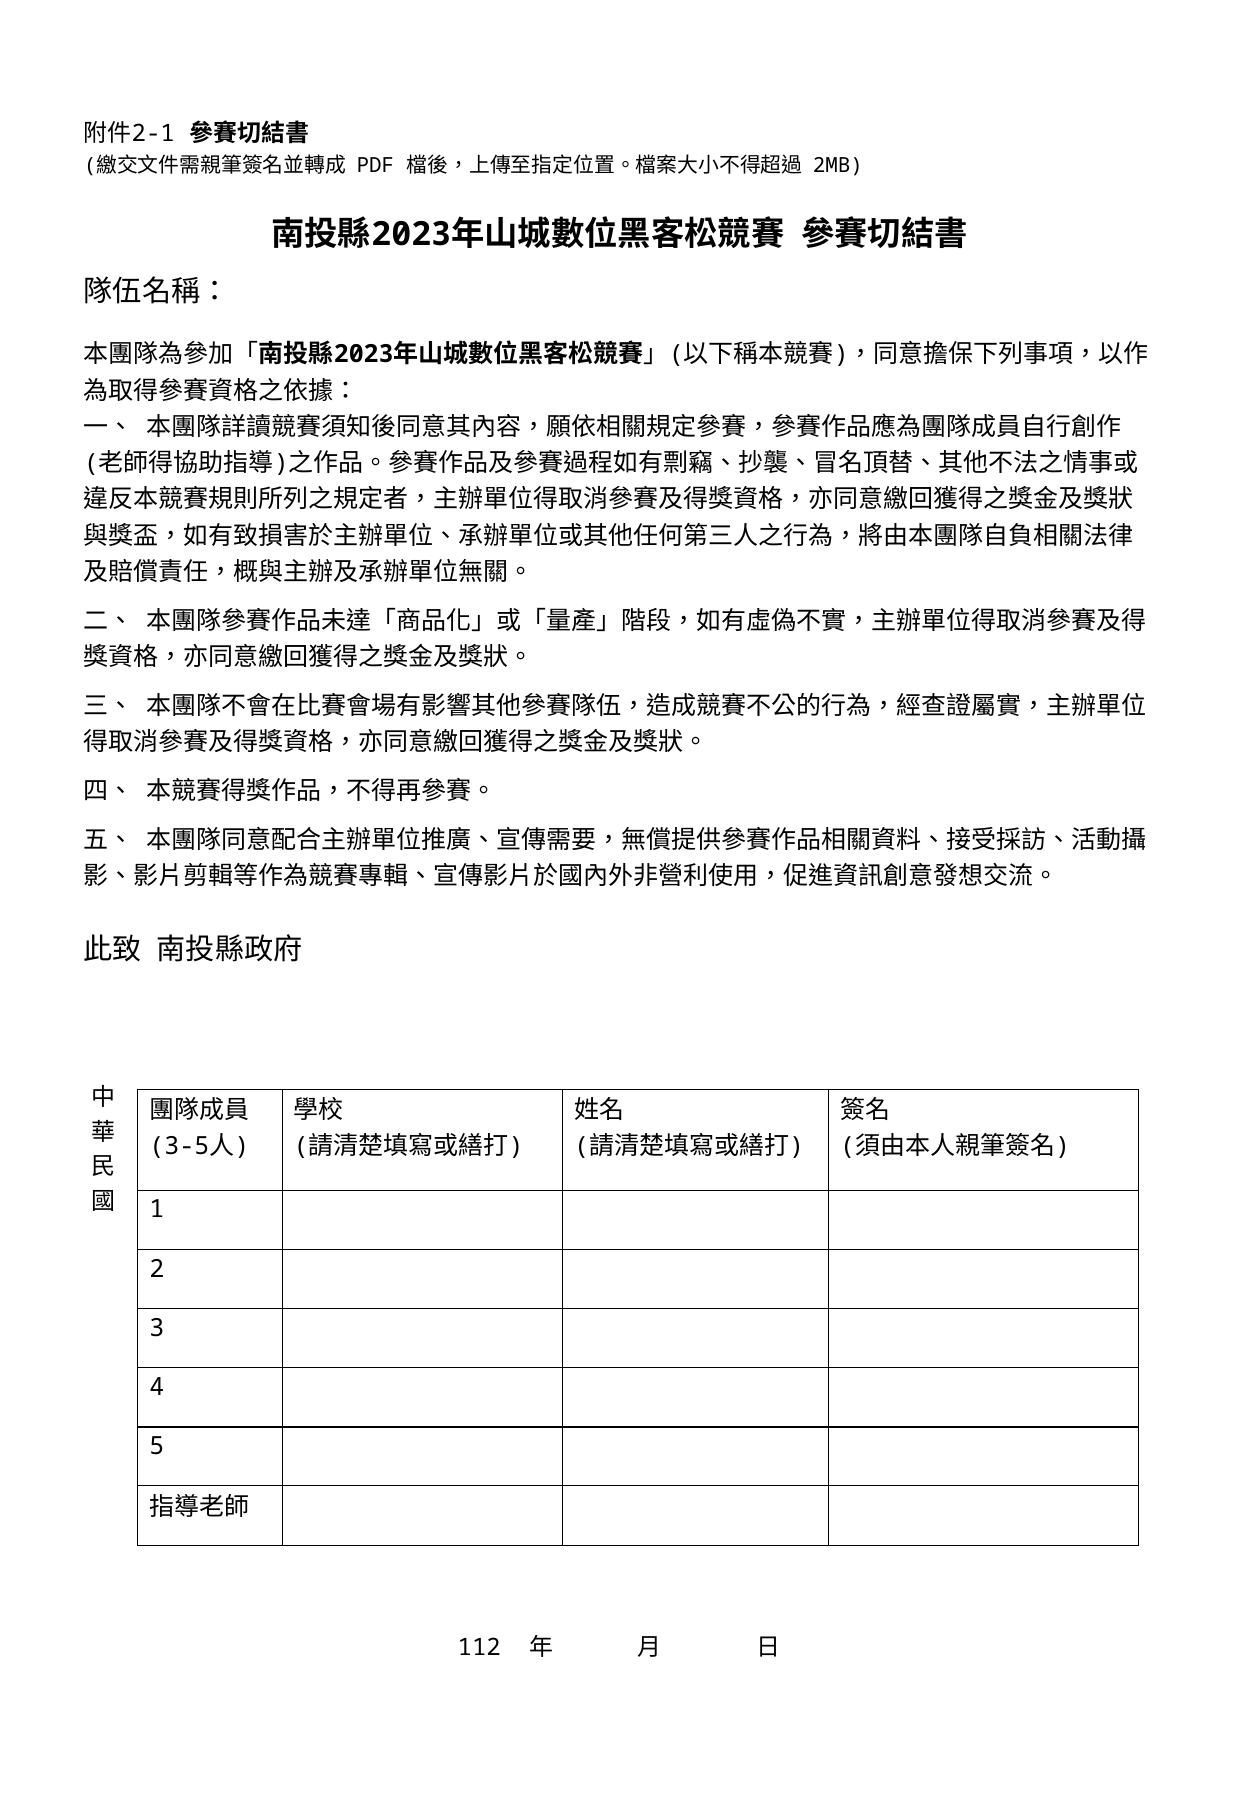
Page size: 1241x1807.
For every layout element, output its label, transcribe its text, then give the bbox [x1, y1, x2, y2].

text 隊伍名稱： [83, 268, 1155, 310]
table_header 簽名 (須由本人親筆簽名) [829, 1090, 1138, 1190]
text 此致 南投縣政府 [83, 926, 1155, 968]
table_cell 4 [138, 1368, 282, 1426]
table_cell [283, 1309, 562, 1367]
table_header 團隊成員 (3-5人) [138, 1090, 282, 1190]
table_cell 1 [138, 1191, 282, 1249]
table_cell [563, 1191, 828, 1249]
table_cell [829, 1250, 1138, 1308]
table_cell [283, 1486, 562, 1544]
text 四、 本競賽得獎作品，不得再參賽。 [83, 770, 1155, 807]
table_cell 指導老師 [138, 1486, 282, 1544]
table_cell [563, 1368, 828, 1426]
table_cell 3 [138, 1309, 282, 1367]
text 附件2-1 參賽切結書 [83, 113, 1155, 148]
table_cell [283, 1368, 562, 1426]
table_cell [283, 1191, 562, 1249]
text 中 華 民 國 112 年 月 日 [83, 1077, 1155, 1663]
text 南投縣2023年山城數位黑客松競賽 參賽切結書 [83, 207, 1155, 255]
text 二、 本團隊參賽作品未達「商品化」或「量產」階段，如有虛偽不實，主辦單位得取消參賽及得獎資格，亦同意繳回獲得之獎金及獎狀。 [83, 600, 1155, 673]
table_cell 2 [138, 1250, 282, 1308]
table_cell [563, 1250, 828, 1308]
table_cell [829, 1309, 1138, 1367]
table_header 姓名 (請清楚填寫或繕打) [563, 1090, 828, 1190]
table_header 學校 (請清楚填寫或繕打) [283, 1090, 562, 1190]
table_cell [829, 1486, 1138, 1544]
table_cell [563, 1309, 828, 1367]
table_cell [829, 1191, 1138, 1249]
text 五、 本團隊同意配合主辦單位推廣、宣傳需要，無償提供參賽作品相關資料、接受採訪、活動攝影、影片剪輯等作為競賽專輯、宣傳影片於國內外非營利使用，促進資訊創意發想交流。 [83, 819, 1155, 892]
table_cell [829, 1368, 1138, 1426]
text 三、 本團隊不會在比賽會場有影響其他參賽隊伍，造成競賽不公的行為，經查證屬實，主辦單位得取消參賽及得獎資格，亦同意繳回獲得之獎金及獎狀。 [83, 685, 1155, 758]
table_cell [283, 1428, 562, 1485]
table_cell [563, 1486, 828, 1544]
text (繳交文件需親筆簽名並轉成 PDF 檔後，上傳至指定位置。檔案大小不得超過 2MB) [83, 148, 1155, 178]
table_cell 5 [138, 1428, 282, 1485]
table_cell [829, 1428, 1138, 1485]
table_cell [283, 1250, 562, 1308]
text 本團隊為參加「南投縣2023年山城數位黑客松競賽」(以下稱本競賽)，同意擔保下列事項，以作為取得參賽資格之依據： [83, 334, 1155, 406]
text 一、 本團隊詳讀競賽須知後同意其內容，願依相關規定參賽，參賽作品應為團隊成員自行創作(老師得協助指導)之作品。參賽作品及參賽過程如有剽竊、抄襲、冒名頂替、其他不法之情事或違反本競賽規則所列之規定者，主辦單位得取消參賽及得獎資格，亦同意繳回獲得之獎金及獎狀與獎盃，如有致損害於主辦單位、承辦單位或其他任何第三人之行為，將由本團隊自負相關法律及賠償責任，概與主辦及承辦單位無關。 [83, 406, 1155, 588]
table_cell [563, 1428, 828, 1485]
